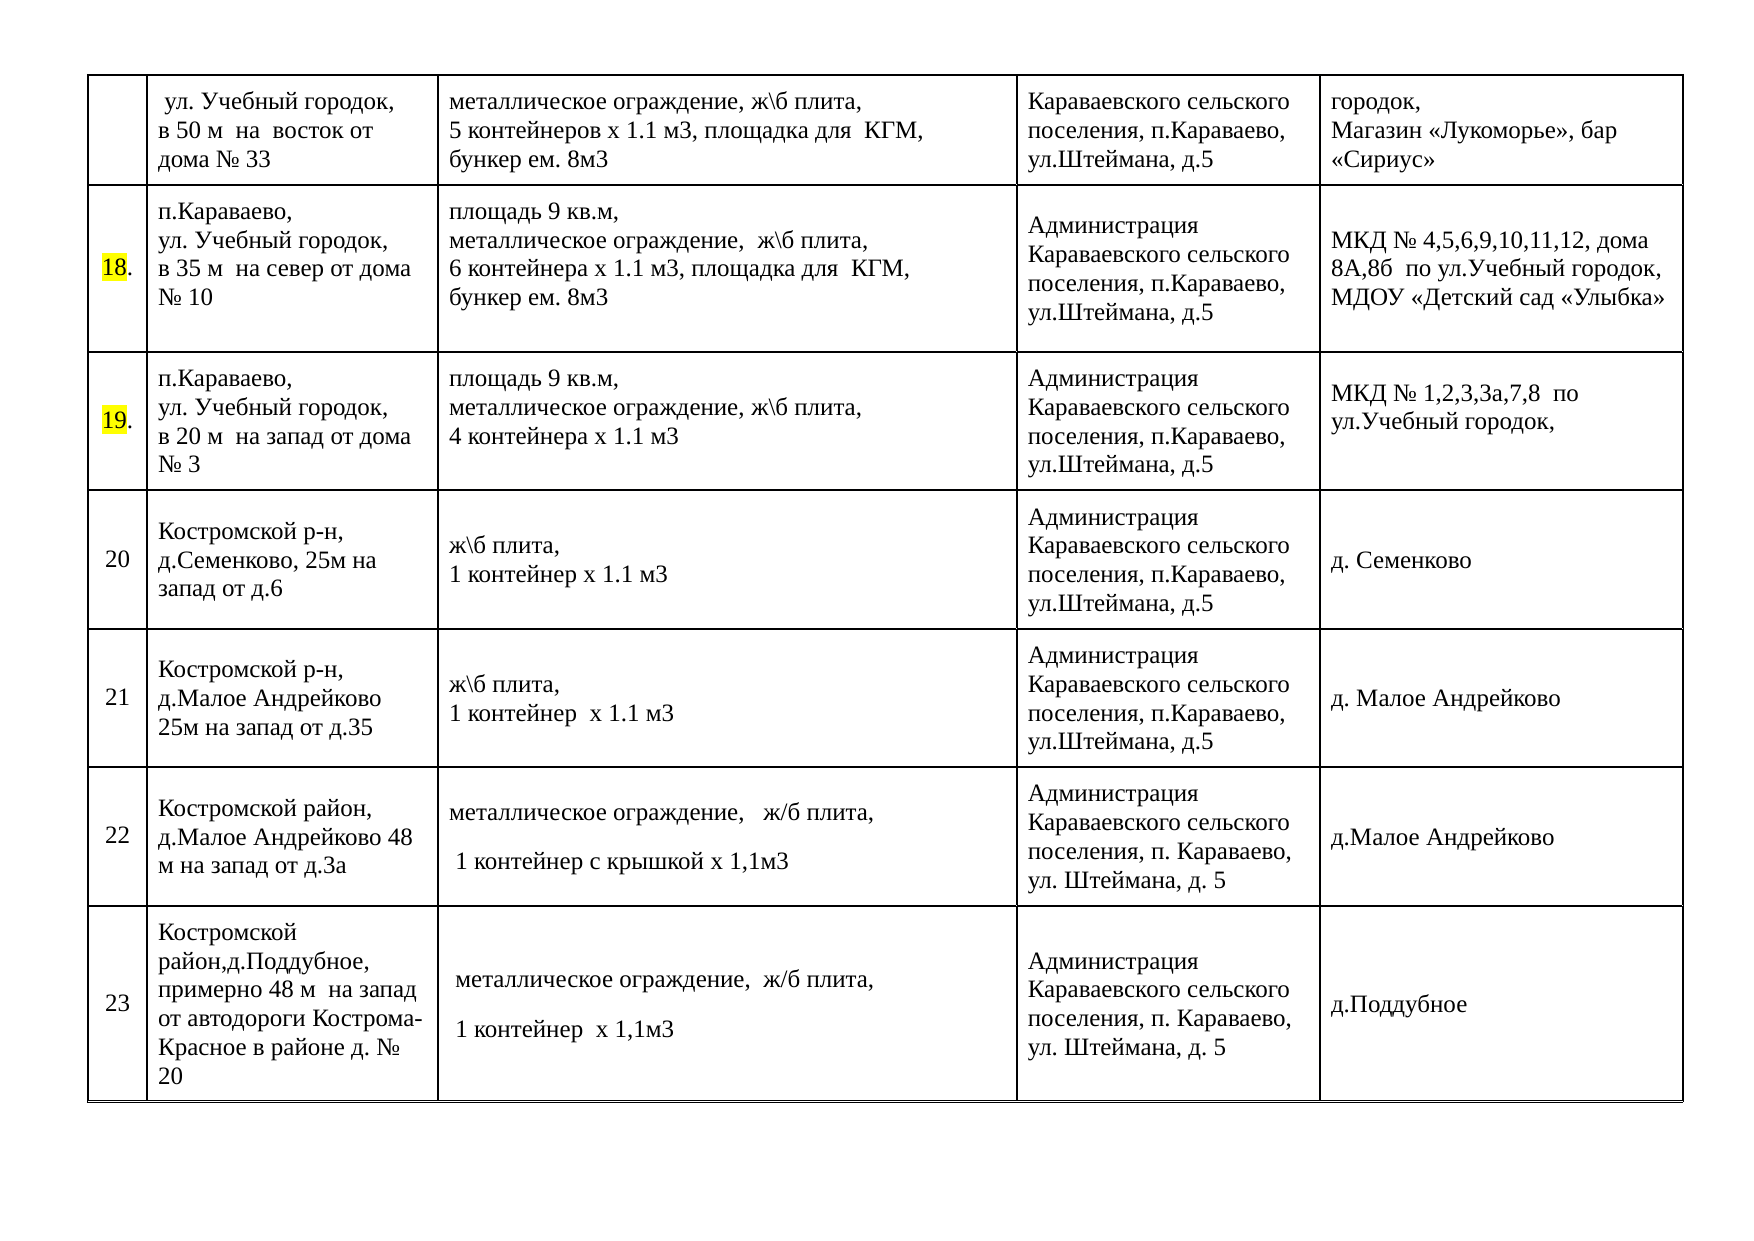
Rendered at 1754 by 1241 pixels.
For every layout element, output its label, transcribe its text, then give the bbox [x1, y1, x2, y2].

table_cell [89, 76, 146, 183]
table_cell ж\б плита, 1 контейнер х 1.1 м3 [439, 491, 1016, 628]
table_cell площадь 9 кв.м, металлическое ограждение, ж\б плита, 4 контейнера х 1.1 м3 [439, 353, 1016, 489]
table_cell Костромской р-н, д.Семенково, 25м на запад от д.6 [148, 491, 437, 628]
table_cell 22 [89, 768, 146, 904]
table_cell ж\б плита, 1 контейнер х 1.1 м3 [439, 630, 1016, 766]
table_cell 23 [89, 907, 146, 1100]
table_cell Администрация Караваевского сельского поселения, п.Караваево, ул.Штеймана, д.5 [1018, 353, 1319, 489]
table_cell площадь 9 кв.м, металлическое ограждение, ж\б плита, 6 контейнера х 1.1 м3, площадка для КГМ, бункер ем. 8м3 [439, 186, 1016, 351]
table_cell МКД № 1,2,3,3а,7,8 по ул.Учебный городок, [1321, 353, 1682, 489]
table_cell городок, Магазин «Лукоморье», бар «Сириус» [1321, 76, 1682, 183]
table_cell металлическое ограждение, ж/б плита, 1 контейнер х 1,1м3 [439, 907, 1016, 1100]
table_cell ул. Учебный городок, в 50 м на восток от дома № 33 [148, 76, 437, 183]
table_cell п.Караваево, ул. Учебный городок, в 35 м на север от дома № 10 [148, 186, 437, 351]
table_cell Администрация Караваевского сельского поселения, п. Караваево, ул. Штеймана, д. 5 [1018, 907, 1319, 1100]
table_cell д.Малое Андрейково [1321, 768, 1682, 904]
table_cell 18. [89, 186, 146, 351]
table_cell 19. [89, 353, 146, 489]
table_cell д. Малое Андрейково [1321, 630, 1682, 766]
table_cell Костромской район, д.Малое Андрейково 48 м на запад от д.3а [148, 768, 437, 904]
table_cell металлическое ограждение, ж/б плита, 1 контейнер с крышкой х 1,1м3 [439, 768, 1016, 904]
table_cell Караваевского сельского поселения, п.Караваево, ул.Штеймана, д.5 [1018, 76, 1319, 183]
table_cell металлическое ограждение, ж\б плита, 5 контейнеров х 1.1 м3, площадка для КГМ, бункер ем. 8м3 [439, 76, 1016, 183]
table_cell Костромской район,д.Поддубное, примерно 48 м на запад от автодороги Кострома-Красное в районе д. № 20 [148, 907, 437, 1100]
table_cell Администрация Караваевского сельского поселения, п.Караваево, ул.Штеймана, д.5 [1018, 630, 1319, 766]
table_cell МКД № 4,5,6,9,10,11,12, дома 8А,8б по ул.Учебный городок, МДОУ «Детский сад «Улыбка» [1321, 186, 1682, 351]
table_cell 20 [89, 491, 146, 628]
table_cell Костромской р-н, д.Малое Андрейково 25м на запад от д.35 [148, 630, 437, 766]
table_cell Администрация Караваевского сельского поселения, п.Караваево, ул.Штеймана, д.5 [1018, 186, 1319, 351]
table_cell Администрация Караваевского сельского поселения, п.Караваево, ул.Штеймана, д.5 [1018, 491, 1319, 628]
table_cell Администрация Караваевского сельского поселения, п. Караваево, ул. Штеймана, д. 5 [1018, 768, 1319, 904]
table_cell д.Поддубное [1321, 907, 1682, 1100]
table_cell п.Караваево, ул. Учебный городок, в 20 м на запад от дома № 3 [148, 353, 437, 489]
table_cell д. Семенково [1321, 491, 1682, 628]
table_cell 21 [89, 630, 146, 766]
